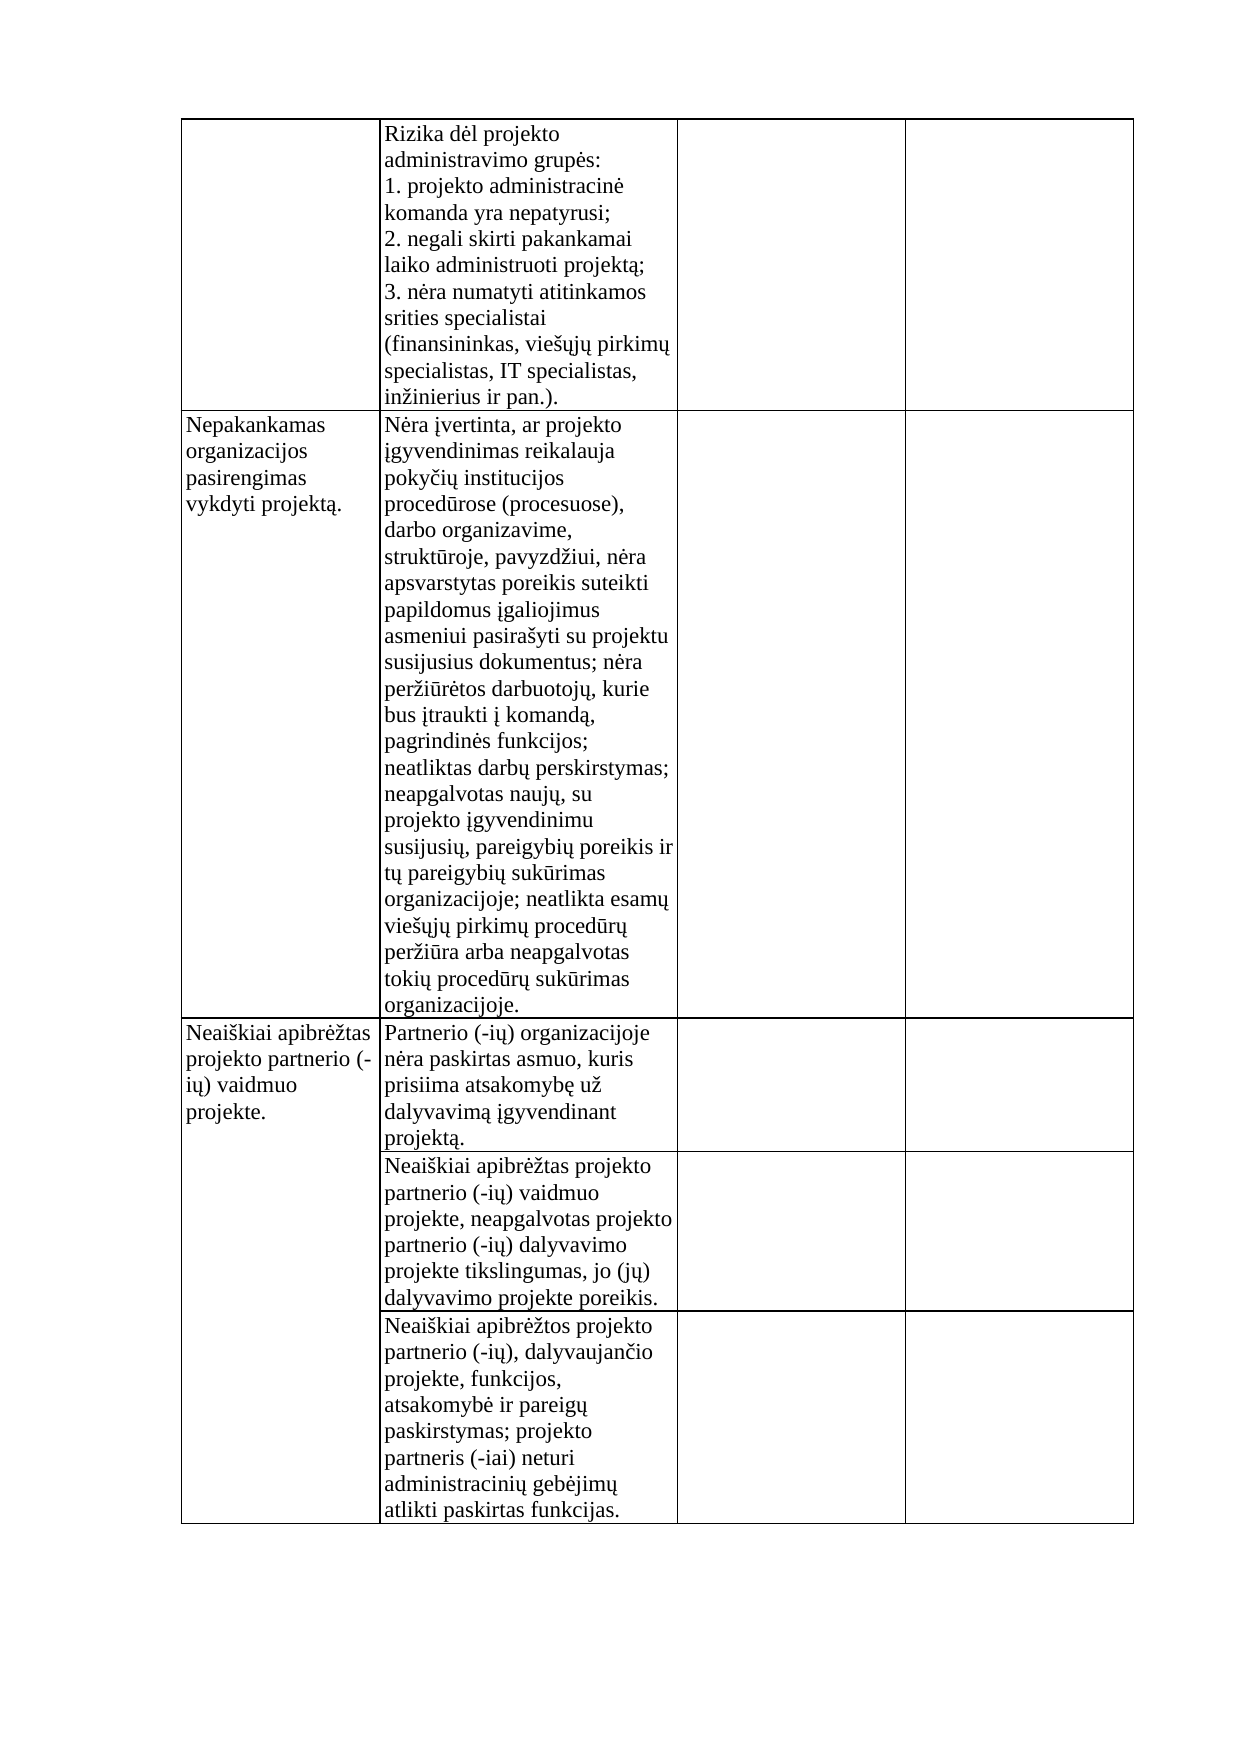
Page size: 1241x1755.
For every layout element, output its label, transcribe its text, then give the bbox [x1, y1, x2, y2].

table_cell [906, 1312, 1133, 1523]
table_cell Neaiškiai apibrėžtas projekto partnerio (-ių) vaidmuo projekte. [182, 1019, 379, 1523]
table_cell [678, 1152, 905, 1310]
table_cell [678, 120, 905, 409]
table_cell Nėra įvertinta, ar projekto įgyvendinimas reikalauja pokyčių institucijos procedūrose (procesuose), darbo organizavime, struktūroje, pavyzdžiui, nėra apsvarstytas poreikis suteikti papildomus įgaliojimus asmeniui pasirašyti su projektu susijusius dokumentus; nėra peržiūrėtos darbuotojų, kurie bus įtraukti į komandą, pagrindinės funkcijos; neatliktas darbų perskirstymas; neapgalvotas naujų, su projekto įgyvendinimu susijusių, pareigybių poreikis ir tų pareigybių sukūrimas organizacijoje; neatlikta esamų viešųjų pirkimų procedūrų peržiūra arba neapgalvotas tokių procedūrų sukūrimas organizacijoje. [381, 411, 677, 1017]
table_cell [182, 120, 379, 409]
table_cell Neaiškiai apibrėžtos projekto partnerio (-ių), dalyvaujančio projekte, funkcijos, atsakomybė ir pareigų paskirstymas; projekto partneris (-iai) neturi administracinių gebėjimų atlikti paskirtas funkcijas. [381, 1312, 677, 1523]
table_cell [906, 1152, 1133, 1310]
table_cell [906, 1019, 1133, 1151]
table_cell [678, 411, 905, 1017]
table_cell [906, 120, 1133, 409]
table_cell [906, 411, 1133, 1017]
table_cell [678, 1019, 905, 1151]
table_cell Partnerio (-ių) organizacijoje nėra paskirtas asmuo, kuris prisiima atsakomybę už dalyvavimą įgyvendinant projektą. [381, 1019, 677, 1151]
table_cell Rizika dėl projekto administravimo grupės: 1. projekto administracinė komanda yra nepatyrusi; 2. negali skirti pakankamai laiko administruoti projektą; 3. nėra numatyti atitinkamos srities specialistai (finansininkas, viešųjų pirkimų specialistas, IT specialistas, inžinierius ir pan.). [381, 120, 677, 409]
table_cell Nepakankamas organizacijos pasirengimas vykdyti projektą. [182, 411, 379, 1017]
table_cell Neaiškiai apibrėžtas projekto partnerio (-ių) vaidmuo projekte, neapgalvotas projekto partnerio (-ių) dalyvavimo projekte tikslingumas, jo (jų) dalyvavimo projekte poreikis. [381, 1152, 677, 1310]
table_cell [678, 1312, 905, 1523]
